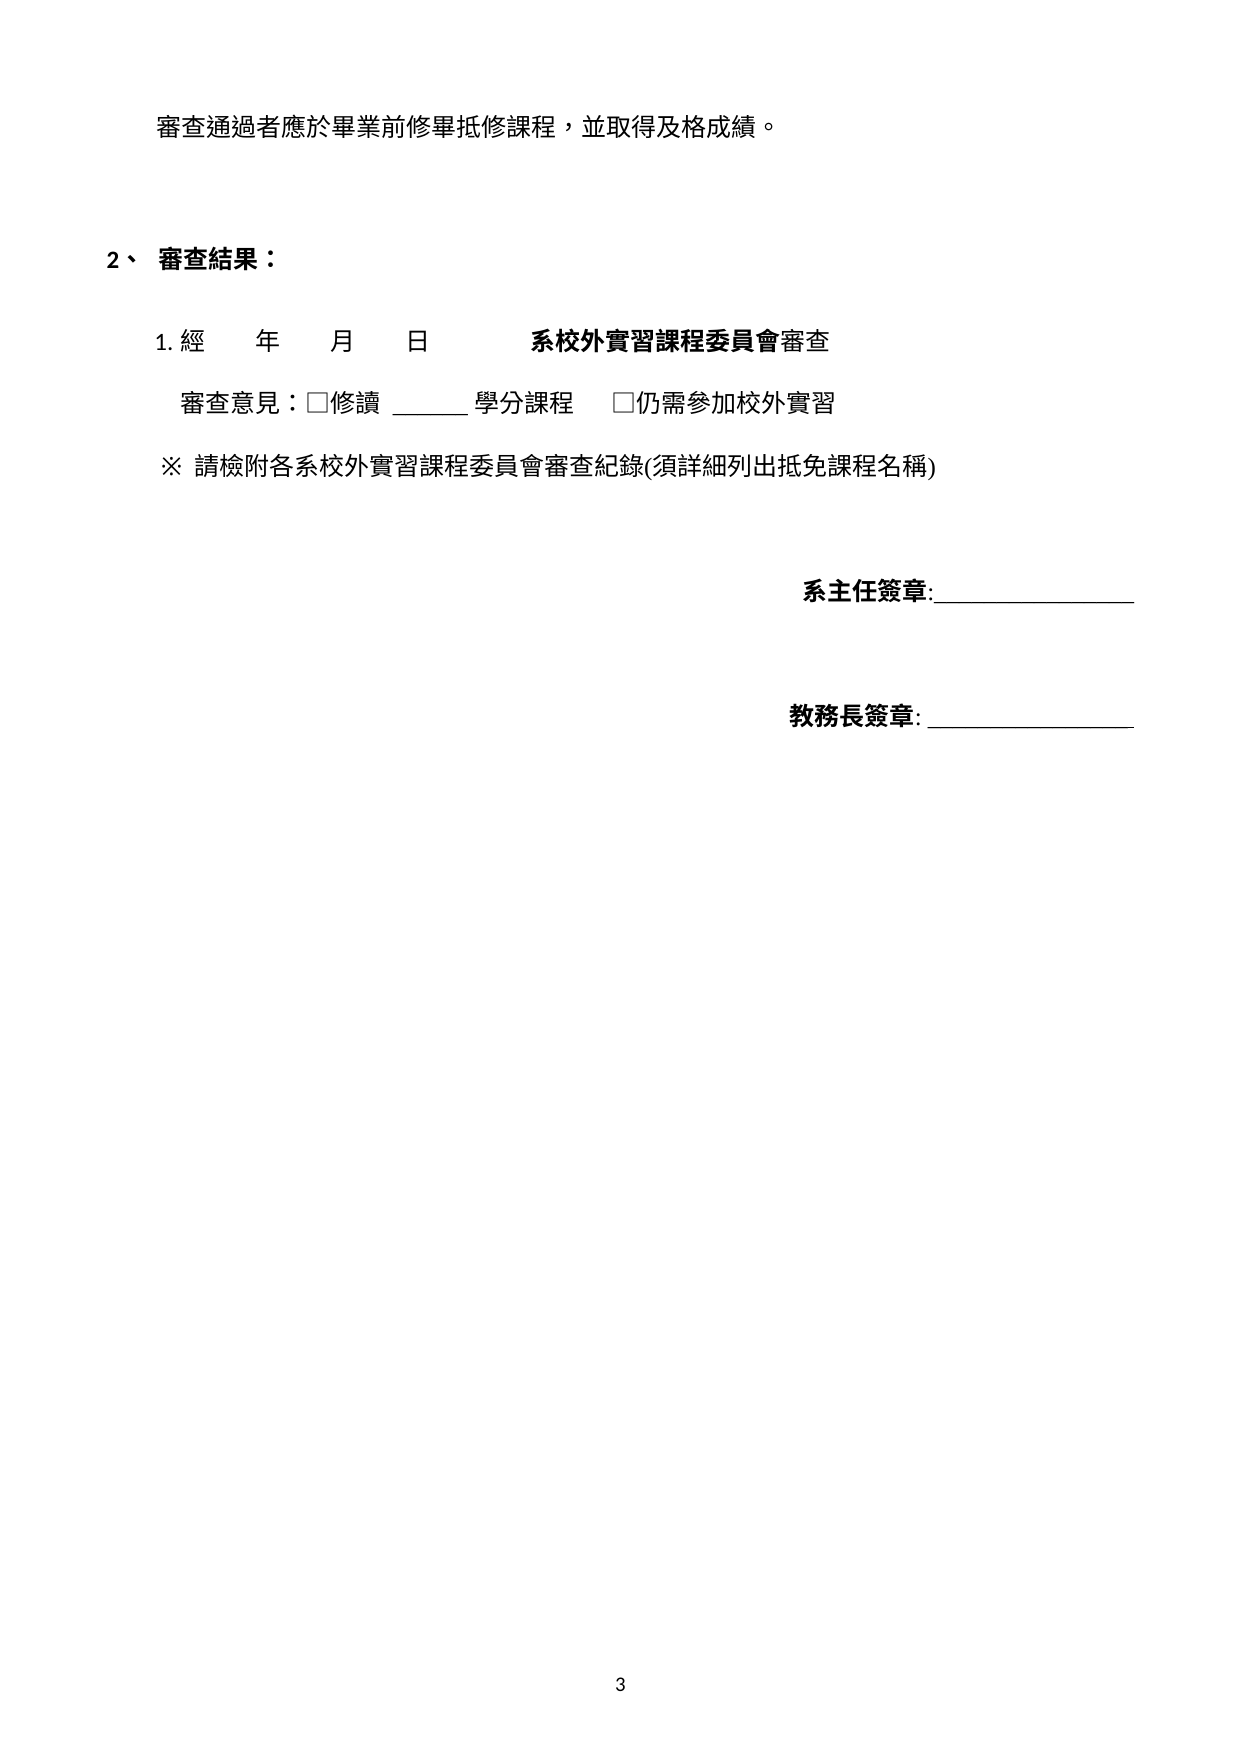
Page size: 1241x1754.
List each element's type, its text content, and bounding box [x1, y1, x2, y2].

text 系主任簽章:________________ [106, 548, 1134, 610]
list 請檢附各系校外實習課程委員會審查紀錄(須詳細列出抵免課程名稱) [156, 423, 1134, 485]
list 審查結果： [106, 216, 1134, 279]
text 審查通過者應於畢業前修畢抵修課程，並取得及格成績。 [106, 84, 1134, 146]
list 經 年 月 日 系校外實習課程委員會審查 審查意見：□修讀 ______ 學分課程 □仍需參加校外實習 [154, 298, 1134, 423]
text 教務長簽章: ________________ [106, 673, 1134, 735]
